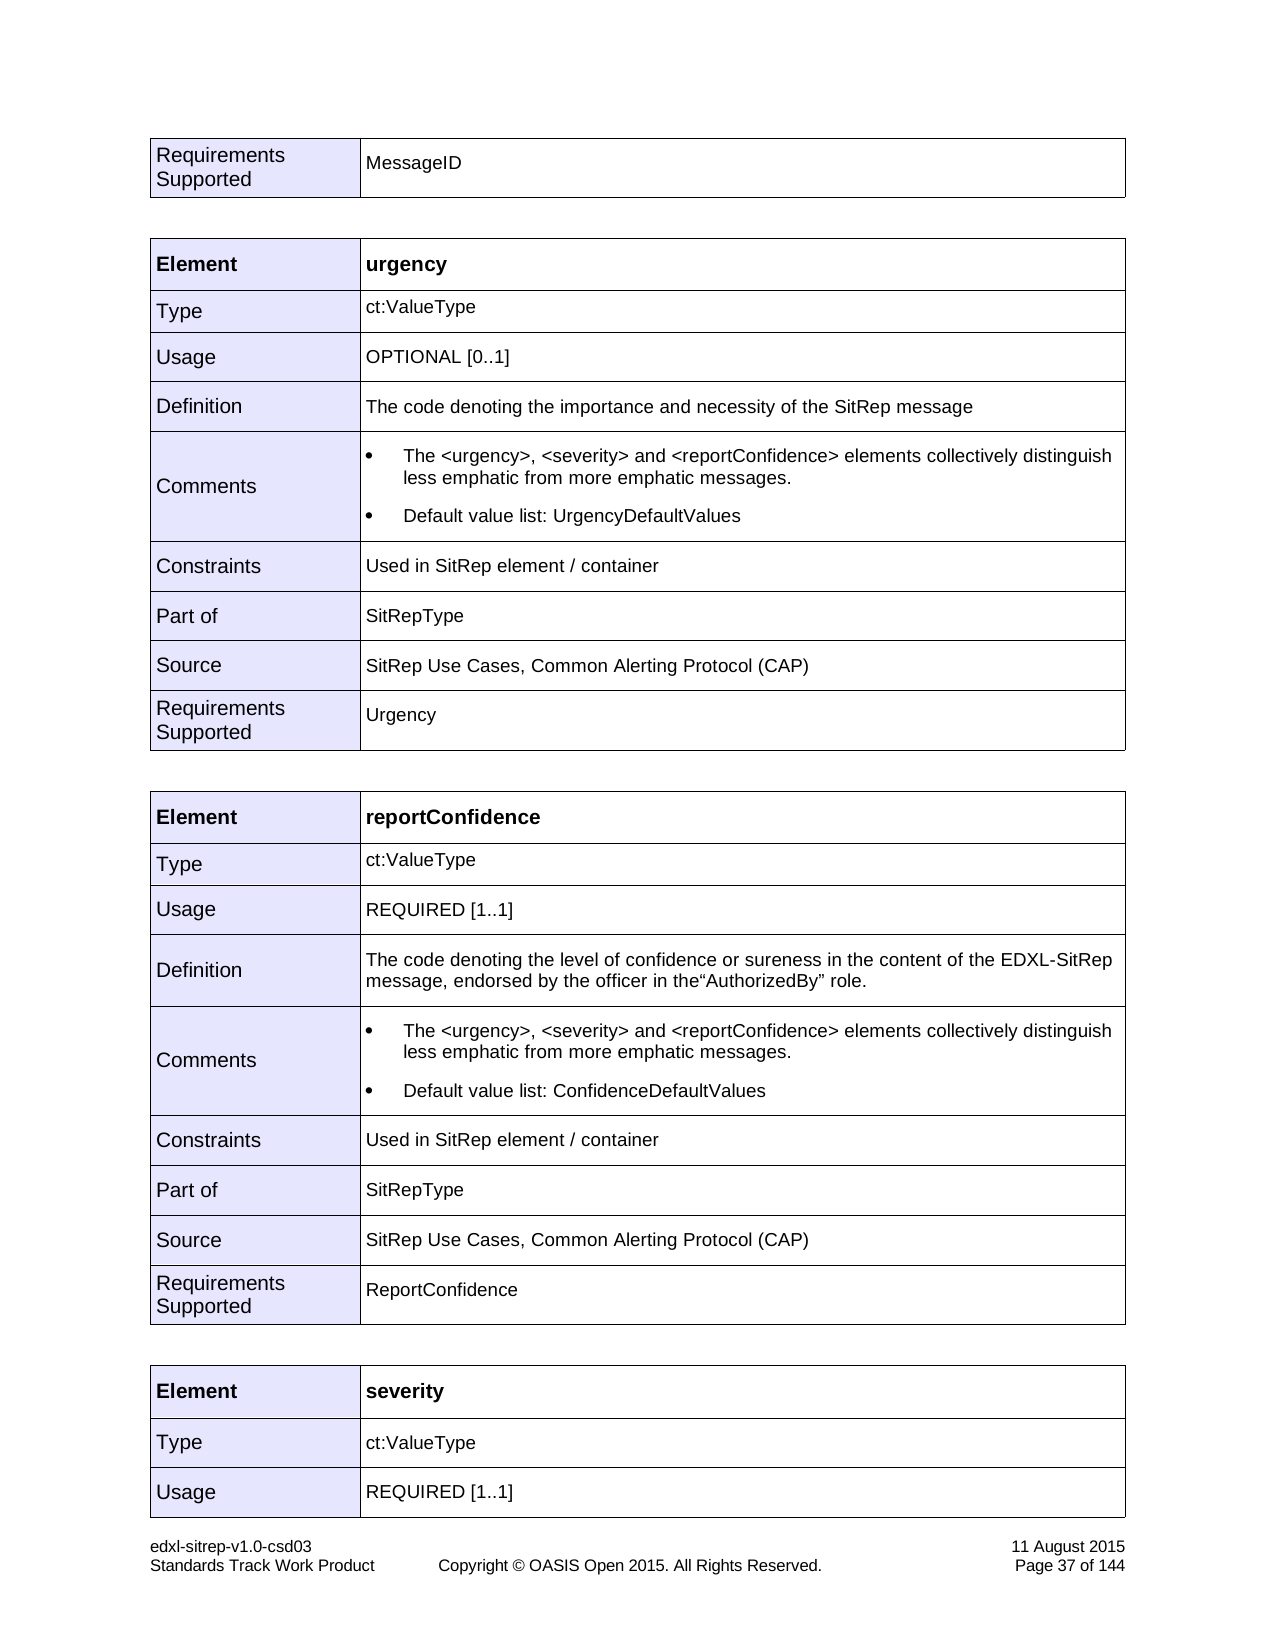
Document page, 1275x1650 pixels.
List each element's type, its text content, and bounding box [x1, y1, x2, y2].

table_cell Usage [151, 886, 360, 934]
table_cell Used in SitRep element / container [361, 542, 1125, 591]
table_cell Type [151, 1419, 360, 1467]
table_cell SitRep Use Cases, Common Alerting Protocol (CAP) [361, 641, 1125, 690]
table_cell REQUIRED [1..1] [361, 1468, 1125, 1517]
table_cell Urgency [361, 691, 1125, 750]
table_cell ReportConfidence [361, 1266, 1125, 1324]
table_header reportConfidence [361, 792, 1125, 843]
table_cell Source [151, 641, 360, 690]
table_cell Definition [151, 382, 360, 431]
table_cell ct:ValueType [361, 844, 1125, 884]
table_header Element [151, 1366, 360, 1417]
table_cell Requirements Supported [151, 1266, 360, 1324]
table_cell SitRepType [361, 592, 1125, 640]
table_header Element [151, 792, 360, 843]
table_cell REQUIRED [1..1] [361, 886, 1125, 934]
table_header severity [361, 1366, 1125, 1417]
table_cell Part of [151, 592, 360, 640]
table_cell Usage [151, 333, 360, 381]
table_cell Type [151, 844, 360, 884]
table_cell The <urgency>, <severity> and <reportConfidence> elements collectively distinguish less emphatic from more emphatic messages. Default value list: UrgencyDefaultValues [361, 432, 1125, 541]
table_cell MessageID [361, 139, 1125, 197]
table_cell ct:ValueType [361, 291, 1125, 332]
table_cell Requirements Supported [151, 139, 360, 197]
table_cell Used in SitRep element / container [361, 1116, 1125, 1165]
table_cell The code denoting the importance and necessity of the SitRep message [361, 382, 1125, 431]
table_cell Source [151, 1216, 360, 1264]
table_header Element [151, 239, 360, 290]
table_cell Comments [151, 1007, 360, 1115]
table_cell The code denoting the level of confidence or sureness in the content of the EDXL-SitRep message, endorsed by the officer in the“AuthorizedBy” role. [361, 935, 1125, 1006]
table_cell SitRepType [361, 1166, 1125, 1215]
table_cell ct:ValueType [361, 1419, 1125, 1467]
table_cell Comments [151, 432, 360, 541]
table_header urgency [361, 239, 1125, 290]
table_cell Requirements Supported [151, 691, 360, 750]
table_cell Constraints [151, 1116, 360, 1165]
table_cell SitRep Use Cases, Common Alerting Protocol (CAP) [361, 1216, 1125, 1264]
table_cell Definition [151, 935, 360, 1006]
table_cell Type [151, 291, 360, 332]
table_cell Part of [151, 1166, 360, 1215]
table_cell Constraints [151, 542, 360, 591]
table_cell Usage [151, 1468, 360, 1517]
table_cell OPTIONAL [0..1] [361, 333, 1125, 381]
table_cell The <urgency>, <severity> and <reportConfidence> elements collectively distinguish less emphatic from more emphatic messages. Default value list: ConfidenceDefaultValues [361, 1007, 1125, 1115]
